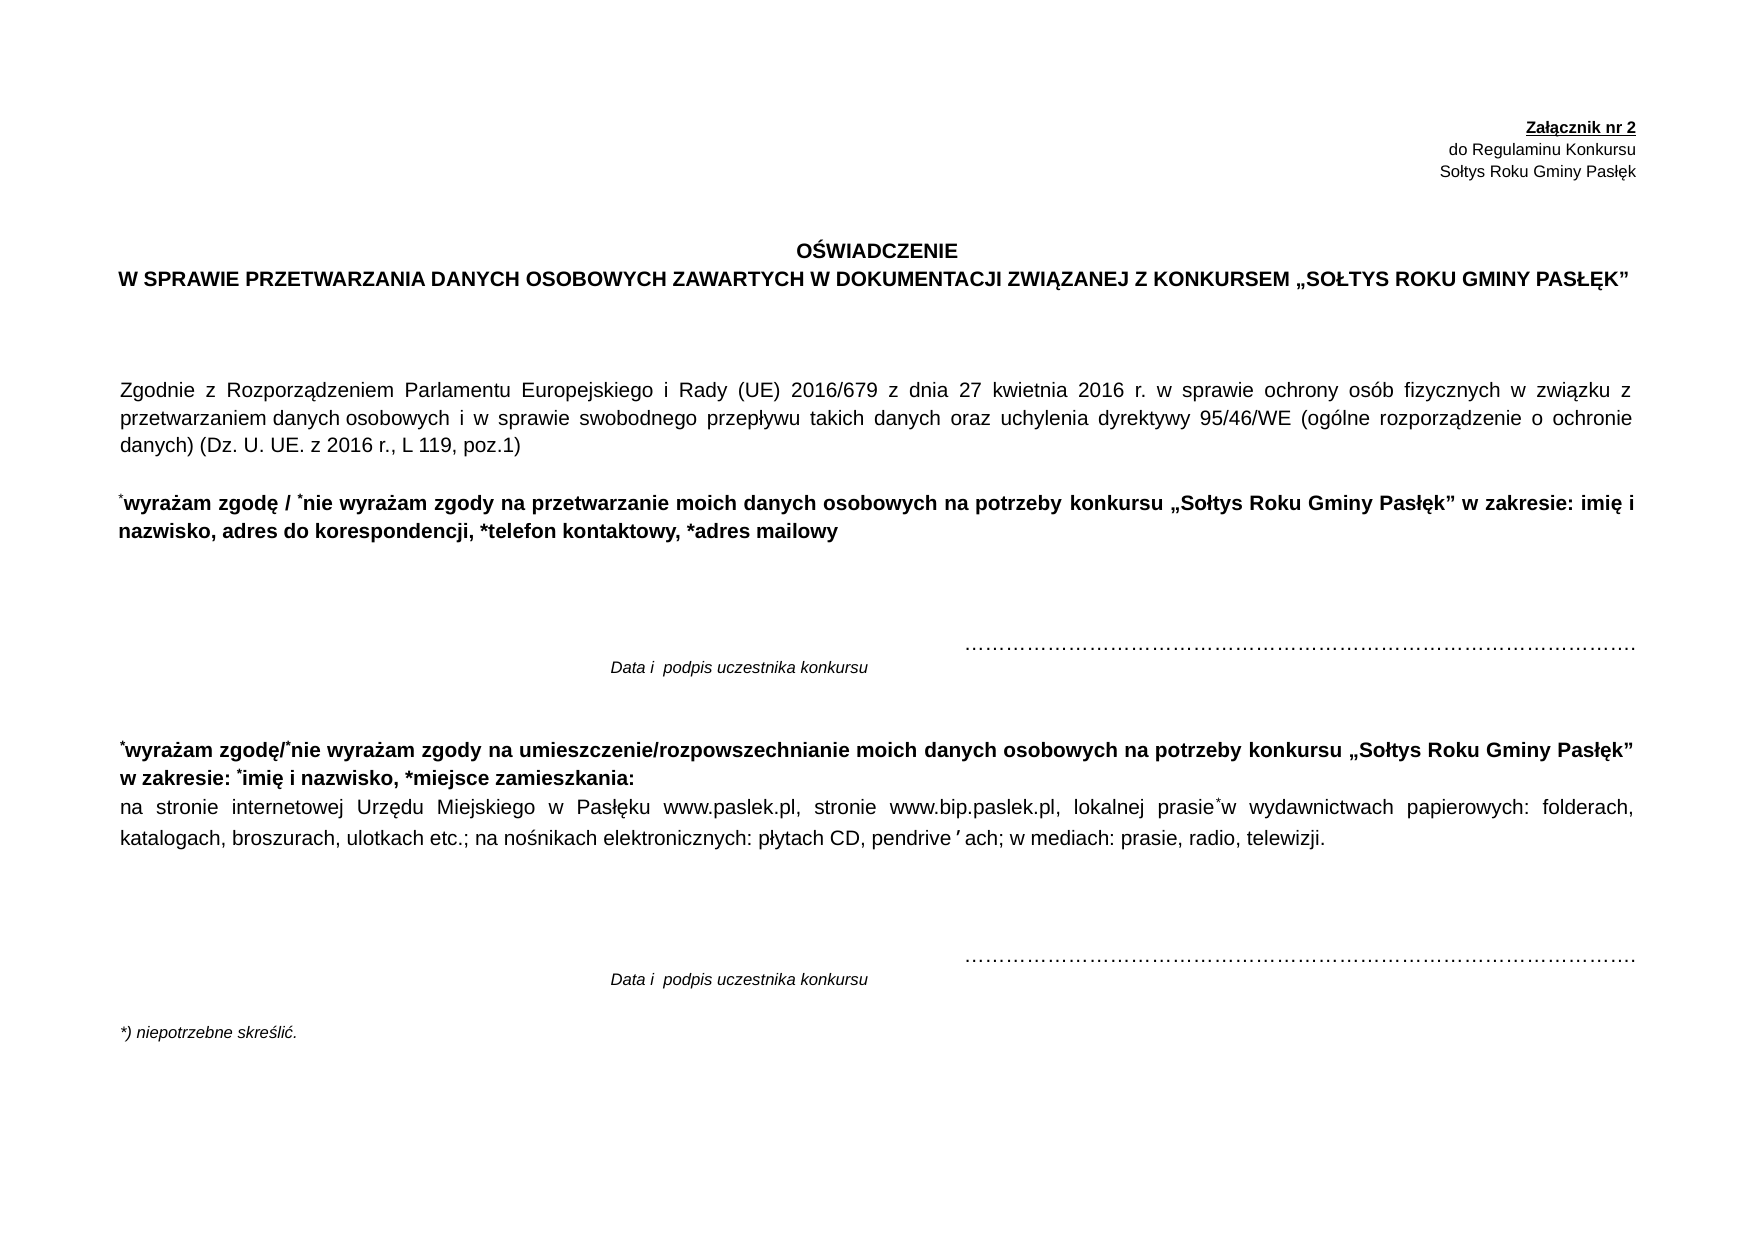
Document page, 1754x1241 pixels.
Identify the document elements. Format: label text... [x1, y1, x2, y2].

text OŚWIADCZENIE [118, 239, 1636, 263]
text *) niepotrzebne skreślić. [120, 1022, 1634, 1042]
text *wyrażam zgodę / *nie wyrażam zgody na przetwarzanie moich danych osobowych na potrzeby konkursu „Sołtys Roku Gminy Pasłęk” w zakresie: imię i nazwisko, adres do korespondencji, *telefon kontaktowy, *adres mailowy [118, 491, 1636, 543]
text *wyrażam zgodę/*nie wyrażam zgody na umieszczenie/rozpowszechnianie moich danych osobowych na potrzeby konkursu „Sołtys Roku Gminy Pasłęk” w zakresie: *imię i nazwisko, *miejsce zamieszkania: [120, 738, 1634, 789]
text Data i podpis uczestnika konkursu [120, 658, 1634, 677]
list na stronie internetowej Urzędu Miejskiego w Pasłęku www.paslek.pl, stronie www.bip.paslek.pl, lokalnej prasie*w wydawnictwach papierowych: folderach, katalogach, broszurach, ulotkach etc.; na nośnikach elektronicznych: płytach CD, pendrive’ach; w mediach: prasie, radio, telewizji. [120, 794, 1634, 851]
text Zgodnie z Rozporządzeniem Parlamentu Europejskiego i Rady (UE) 2016/679 z dnia 27 kwietnia 2016 r. w sprawie ochrony osób fizycznych w związku z przetwarzaniem danych osobowych i w sprawie swobodnego przepływu takich danych oraz uchylenia dyrektywy 95/46/WE (ogólne rozporządzenie o ochronie danych) (Dz. U. UE. z 2016 r., L 119, poz.1) [120, 378, 1634, 457]
text Załącznik nr 2 do Regulaminu Konkursu [118, 118, 1636, 159]
text ……………………………………………………………………………………. [118, 942, 1636, 966]
text W SPRAWIE PRZETWARZANIA DANYCH OSOBOWYCH ZAWARTYCH W DOKUMENTACJI ZWIĄZANEJ Z KONKURSEM „SOŁTYS ROKU GMINY PASŁĘK” [118, 267, 1636, 318]
text ……………………………………………………………………………………. [118, 630, 1636, 654]
text Data i podpis uczestnika konkursu [120, 970, 1634, 989]
text Sołtys Roku Gminy Pasłęk [118, 162, 1636, 181]
